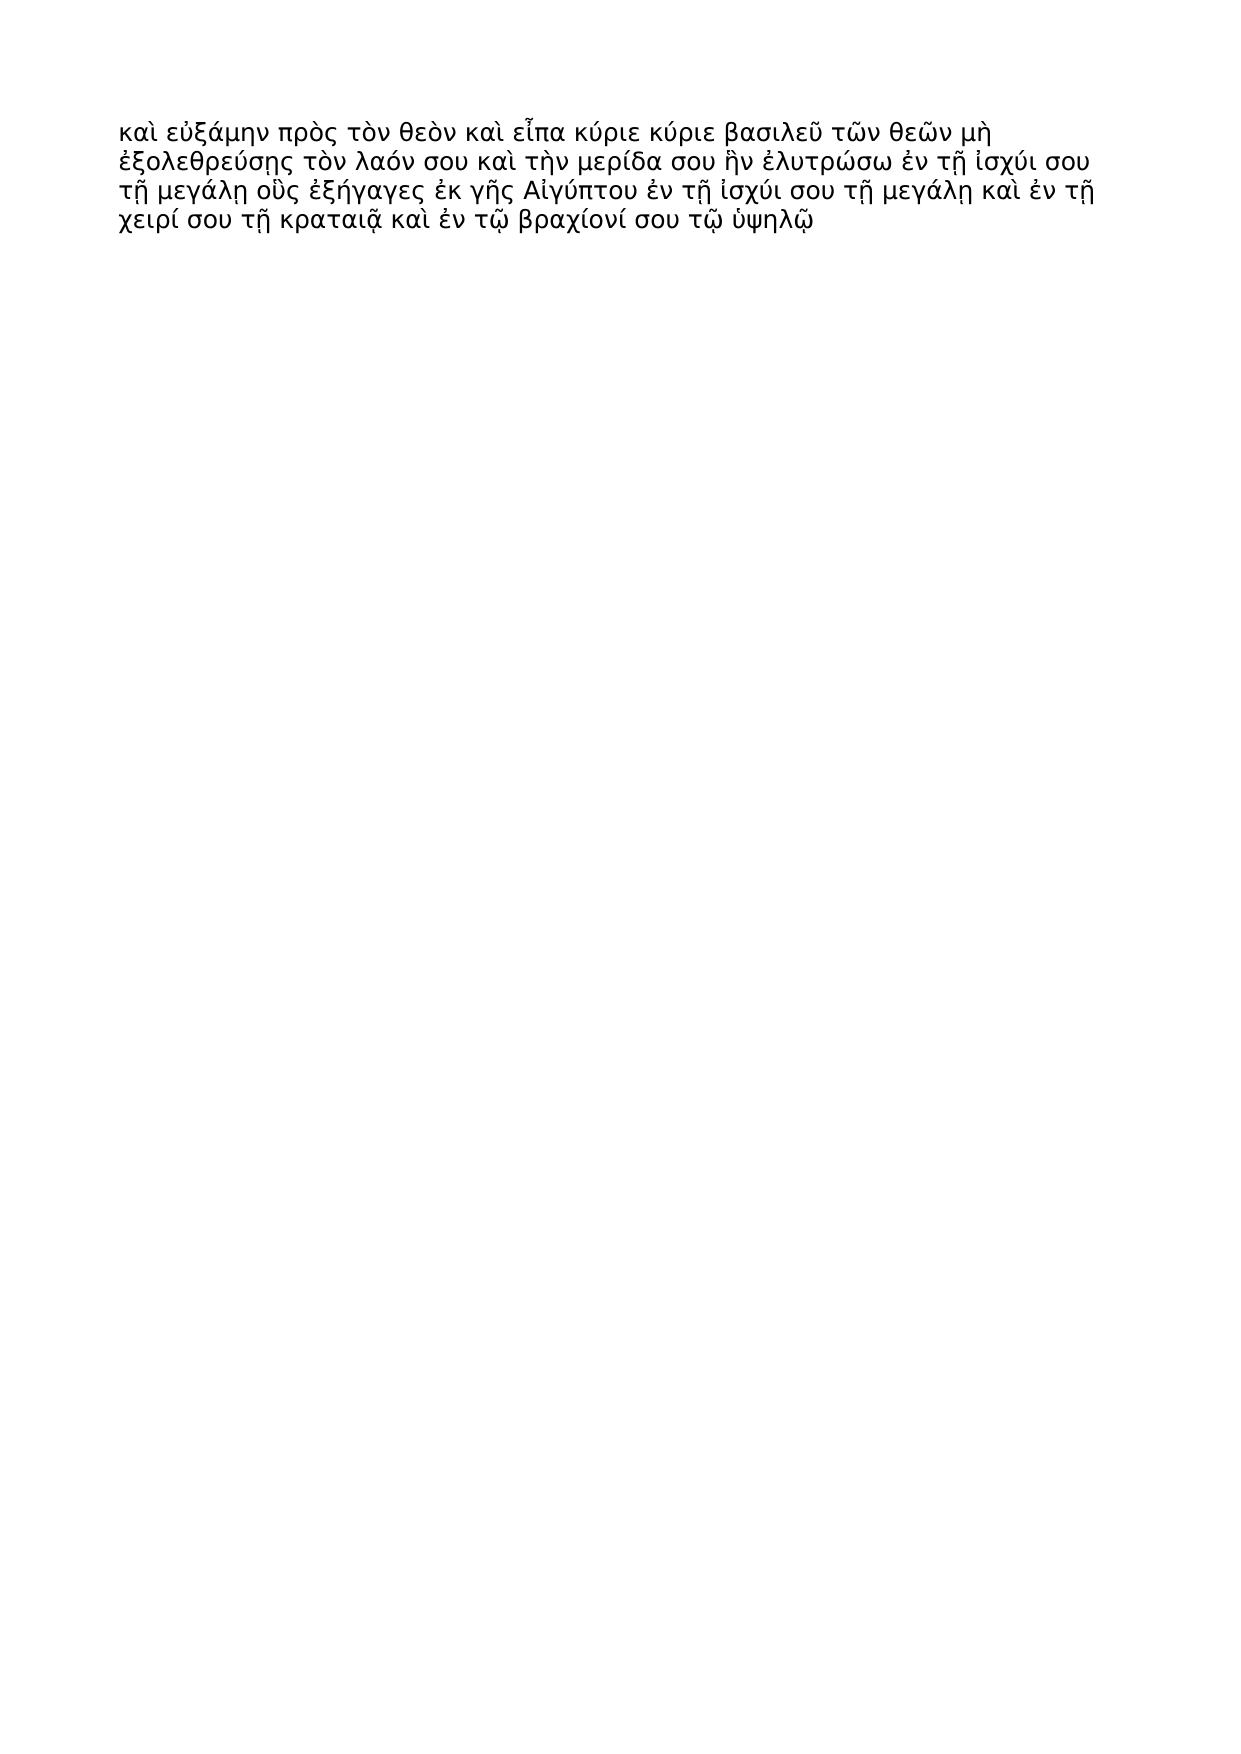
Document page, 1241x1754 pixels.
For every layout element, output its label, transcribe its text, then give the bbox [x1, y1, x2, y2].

text καὶ εὐξάμην πρὸς τὸν θεὸν καὶ εἶπα κύριε κύριε βασιλεῦ τῶν θεῶν μὴ ἐξολεθρεύσῃς τὸν λαόν σου καὶ τὴν μερίδα σου ἣν ἐλυτρώσω ἐν τῇ ἰσχύι σου τῇ μεγάλῃ οὓς ἐξήγαγες ἐκ γῆς Αἰγύπτου ἐν τῇ ἰσχύι σου τῇ μεγάλῃ καὶ ἐν τῇ χειρί σου τῇ κραταιᾷ καὶ ἐν τῷ βραχίονί σου τῷ ὑψηλῷ [118, 118, 1122, 235]
